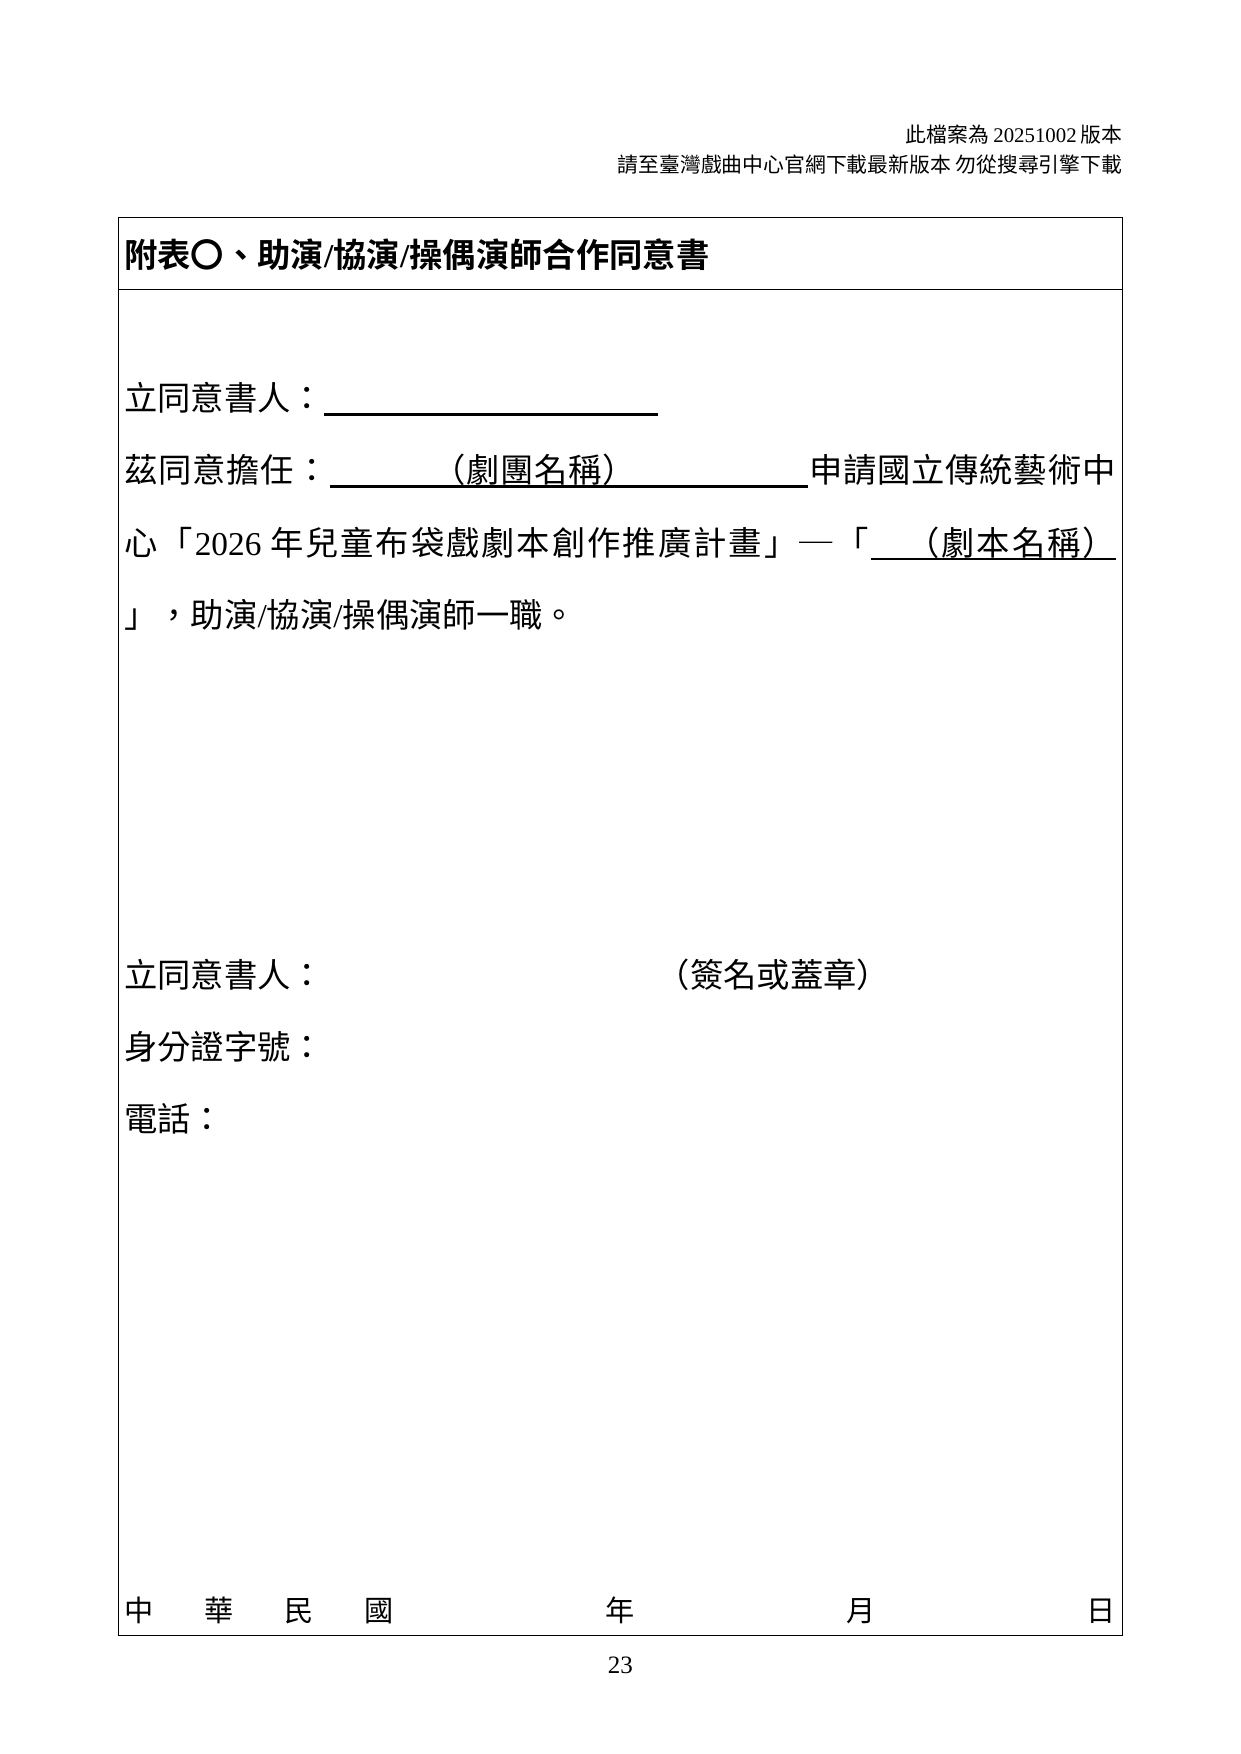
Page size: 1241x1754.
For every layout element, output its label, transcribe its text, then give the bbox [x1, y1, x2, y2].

table_header 附表〇、助演/協演/操偶演師合作同意書 [119, 218, 1122, 289]
table_cell 立同意書人： 茲同意擔任： （劇團名稱） 申請國立傳統藝術中心「2026年兒童布袋戲劇本創作推廣計畫」─「 （劇本名稱） 」，助演/協演/操偶演師一職。 立同意書人： （簽名或蓋章） 身分證字號： 電話： 中華民國 年 月 日 [119, 290, 1122, 1635]
